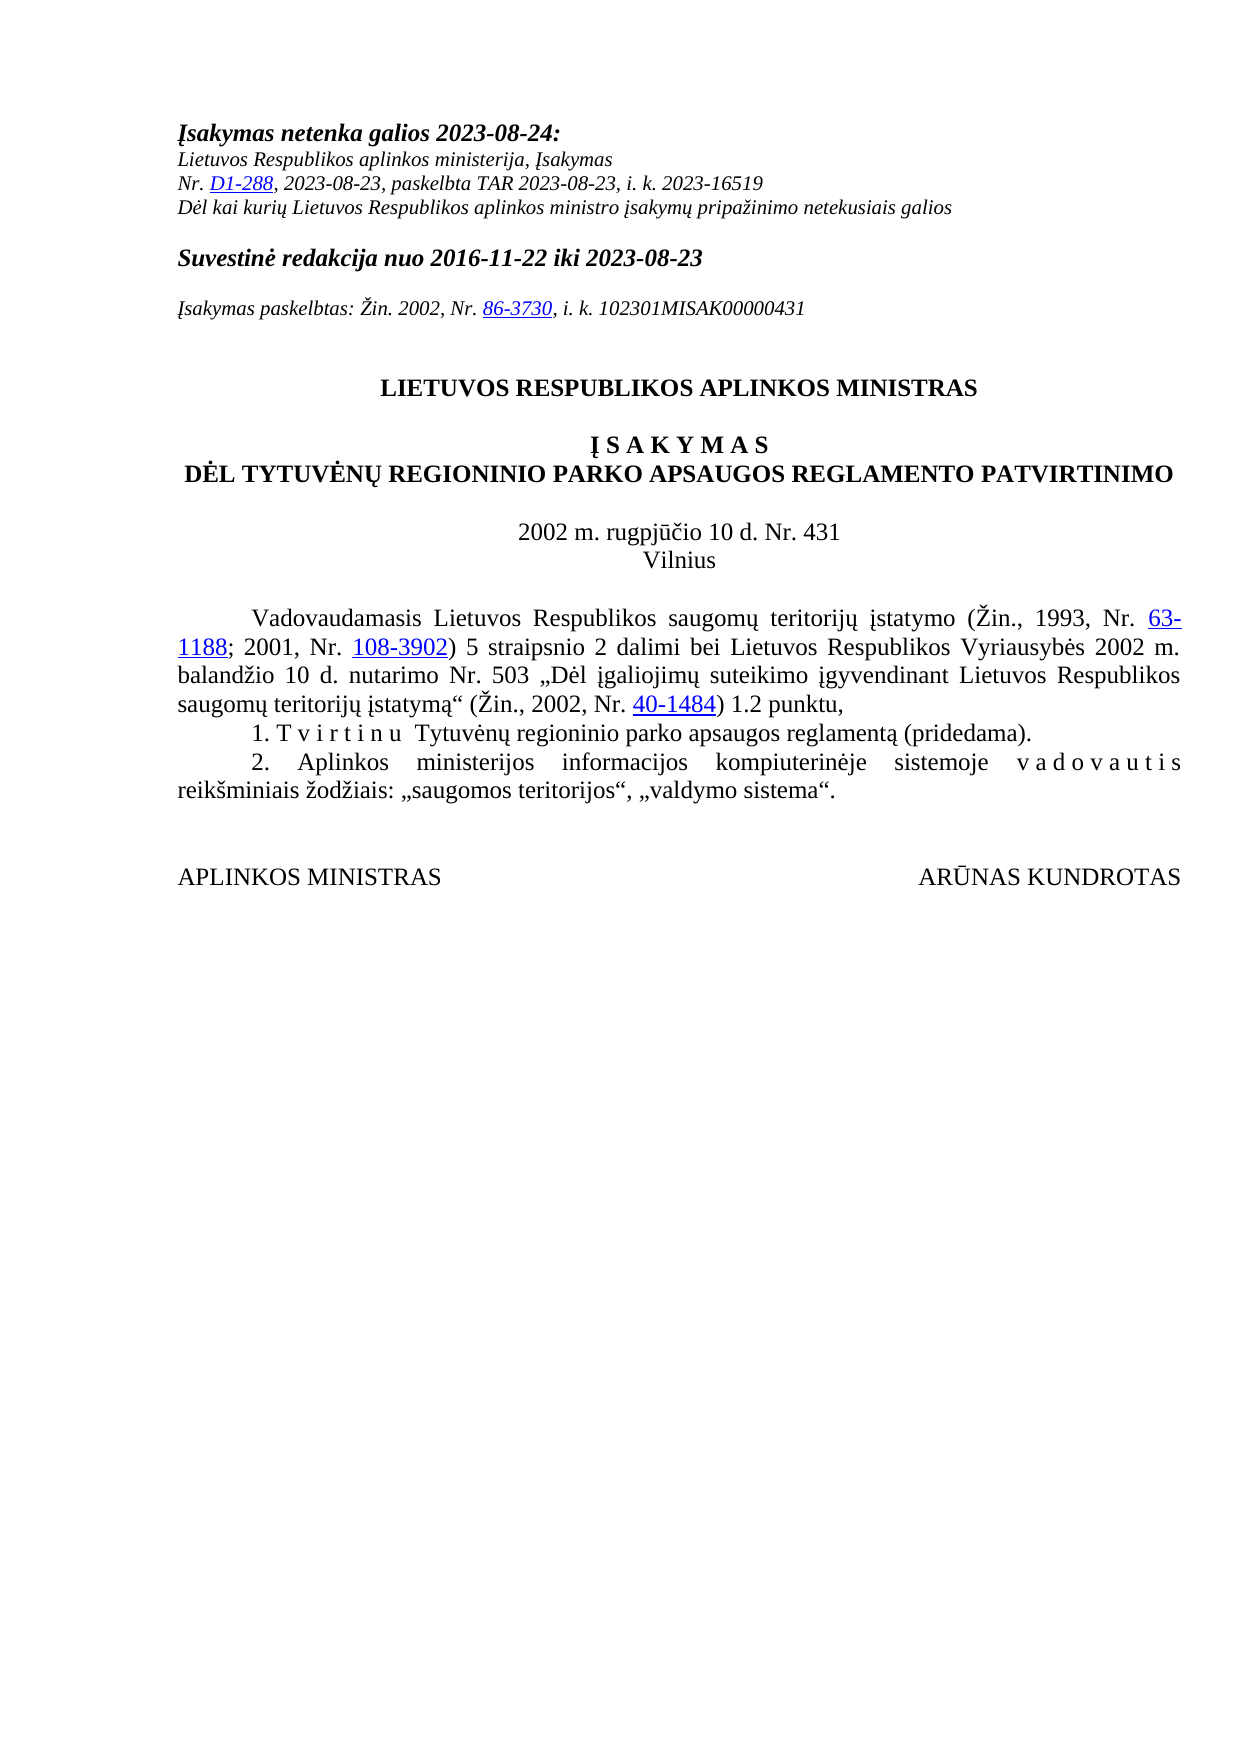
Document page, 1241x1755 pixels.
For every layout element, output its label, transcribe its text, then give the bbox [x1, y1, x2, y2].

text Vilnius [177, 545, 1181, 574]
text 2002 m. rugpjūčio 10 d. Nr. 431 [177, 517, 1181, 545]
text 2. Aplinkos ministerijos informacijos kompiuterinėje sistemoje vadovautis reikšminiais žodžiais: „saugomos teritorijos“, „valdymo sistema“. [177, 747, 1181, 804]
text Įsakymas paskelbtas: Žin. 2002, Nr. 86-3730, i. k. 102301MISAK00000431 [177, 296, 1181, 320]
text Nr. D1-288, 2023-08-23, paskelbta TAR 2023-08-23, i. k. 2023-16519 [177, 171, 1181, 195]
text DĖL TYTUVĖNŲ REGIONINIO PARKO APSAUGOS REGLAMENTO PATVIRTINIMO [177, 459, 1181, 488]
text Vadovaudamasis Lietuvos Respublikos saugomų teritorijų įstatymo (Žin., 1993, Nr. 63-1188; 2001, Nr. 108-3902) 5 straipsnio 2 dalimi bei Lietuvos Respublikos Vyriausybės 2002 m. balandžio 10 d. nutarimo Nr. 503 „Dėl įgaliojimų suteikimo įgyvendinant Lietuvos Respublikos saugomų teritorijų įstatymą“ (Žin., 2002, Nr. 40-1484) 1.2 punktu, [177, 603, 1181, 718]
text LIETUVOS RESPUBLIKOS APLINKOS MINISTRAS [177, 373, 1181, 402]
text Lietuvos Respublikos aplinkos ministerija, Įsakymas [177, 147, 1181, 171]
text Suvestinė redakcija nuo 2016-11-22 iki 2023-08-23 [177, 243, 1181, 272]
text Įsakymas netenka galios 2023-08-24: [177, 118, 1181, 147]
text Dėl kai kurių Lietuvos Respublikos aplinkos ministro įsakymų pripažinimo netekusiais galios [177, 195, 1181, 219]
text 1. Tvirtinu Tytuvėnų regioninio parko apsaugos reglamentą (pridedama). [177, 718, 1181, 747]
text APLINKOS MINISTRAS ARŪNAS KUNDROTAS [177, 862, 1181, 890]
text Į S A K Y M A S [177, 430, 1181, 459]
